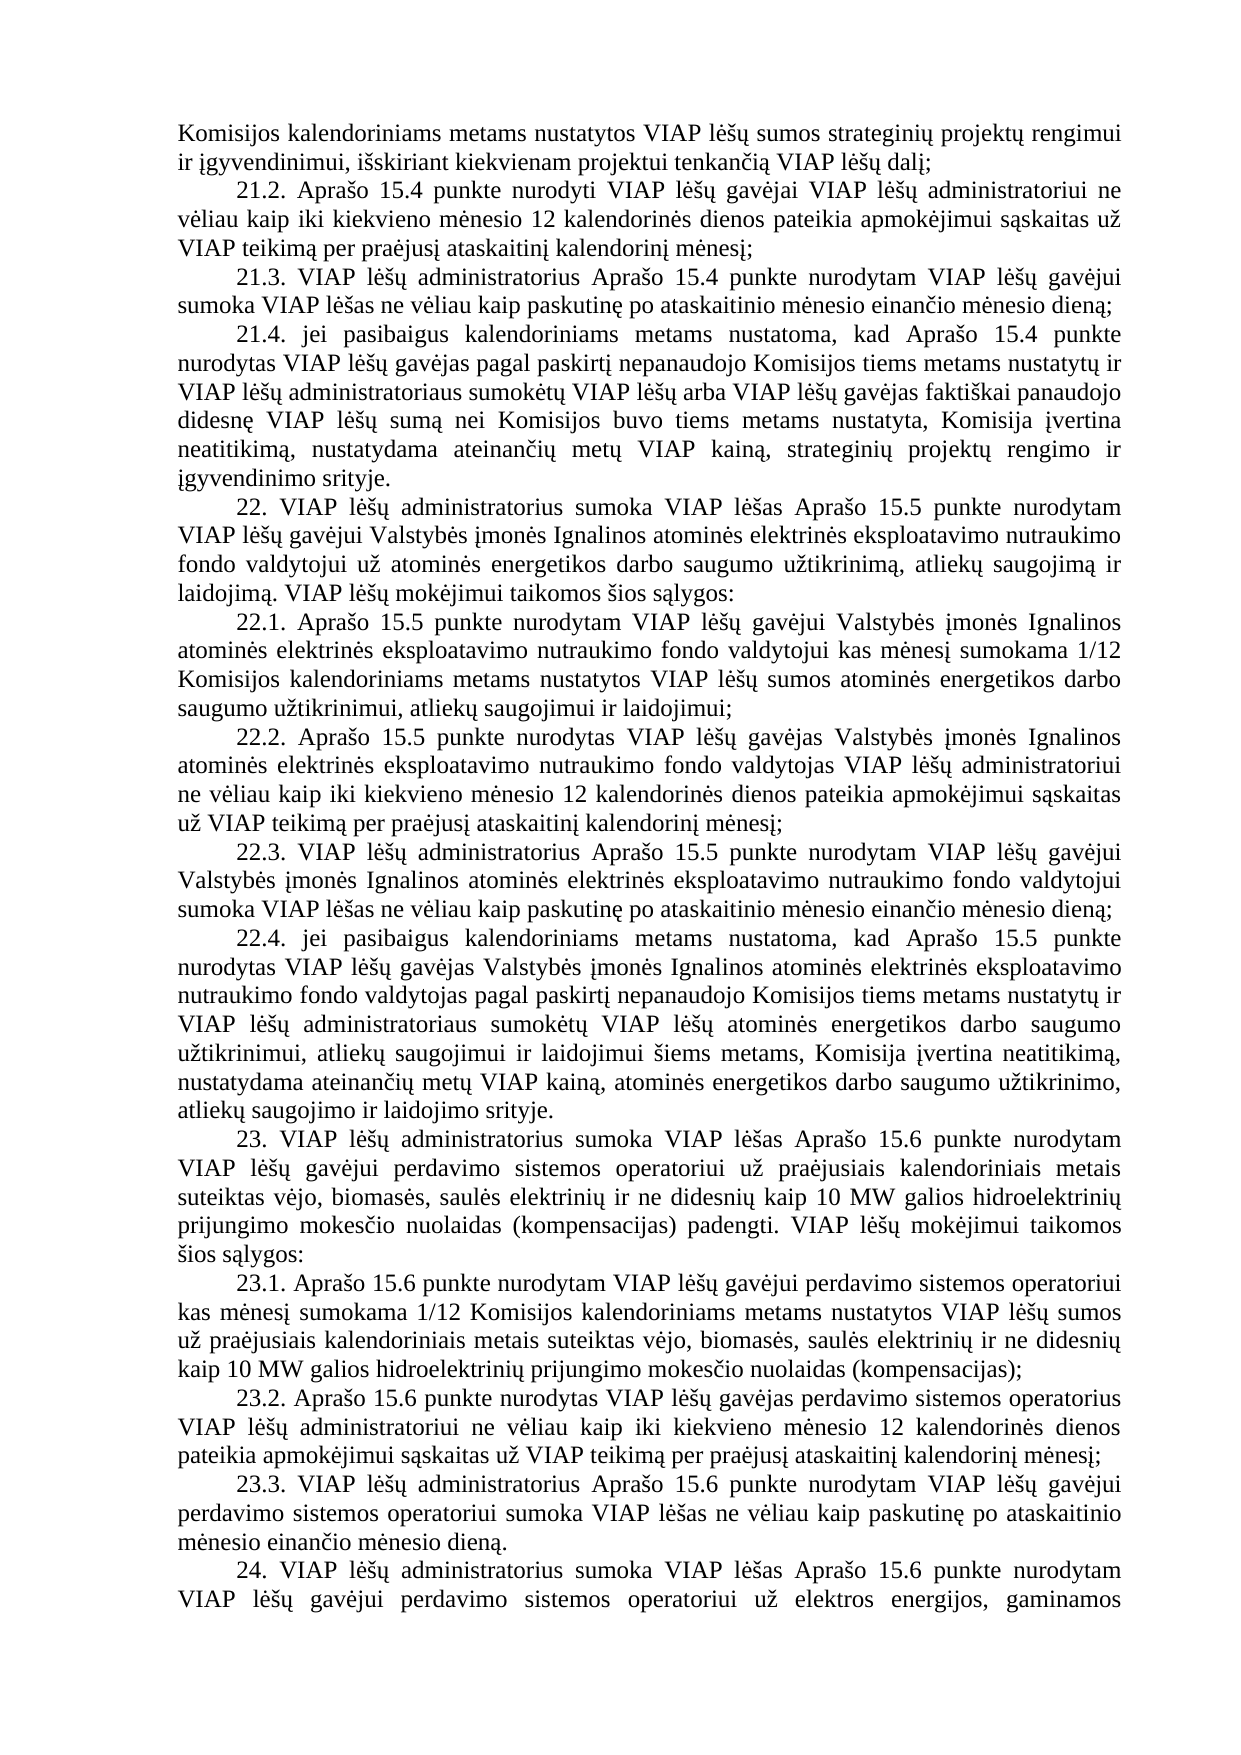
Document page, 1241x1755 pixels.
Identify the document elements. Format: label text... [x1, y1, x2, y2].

text 22.2. Aprašo 15.5 punkte nurodytas VIAP lėšų gavėjas Valstybės įmonės Ignalinos atominės elektrinės eksploatavimo nutraukimo fondo valdytojas VIAP lėšų administratoriui ne vėliau kaip iki kiekvieno mėnesio 12 kalendorinės dienos pateikia apmokėjimui sąskaitas už VIAP teikimą per praėjusį ataskaitinį kalendorinį mėnesį; [177, 722, 1122, 837]
text 22.4. jei pasibaigus kalendoriniams metams nustatoma, kad Aprašo 15.5 punkte nurodytas VIAP lėšų gavėjas Valstybės įmonės Ignalinos atominės elektrinės eksploatavimo nutraukimo fondo valdytojas pagal paskirtį nepanaudojo Komisijos tiems metams nustatytų ir VIAP lėšų administratoriaus sumokėtų VIAP lėšų atominės energetikos darbo saugumo užtikrinimui, atliekų saugojimui ir laidojimui šiems metams, Komisija įvertina neatitikimą, nustatydama ateinančių metų VIAP kainą, atominės energetikos darbo saugumo užtikrinimo, atliekų saugojimo ir laidojimo srityje. [177, 923, 1122, 1124]
text 23.3. VIAP lėšų administratorius Aprašo 15.6 punkte nurodytam VIAP lėšų gavėjui perdavimo sistemos operatoriui sumoka VIAP lėšas ne vėliau kaip paskutinę po ataskaitinio mėnesio einančio mėnesio dieną. [177, 1469, 1122, 1556]
text 21.2. Aprašo 15.4 punkte nurodyti VIAP lėšų gavėjai VIAP lėšų administratoriui ne vėliau kaip iki kiekvieno mėnesio 12 kalendorinės dienos pateikia apmokėjimui sąskaitas už VIAP teikimą per praėjusį ataskaitinį kalendorinį mėnesį; [177, 176, 1122, 262]
text 23.1. Aprašo 15.6 punkte nurodytam VIAP lėšų gavėjui perdavimo sistemos operatoriui kas mėnesį sumokama 1/12 Komisijos kalendoriniams metams nustatytos VIAP lėšų sumos už praėjusiais kalendoriniais metais suteiktas vėjo, biomasės, saulės elektrinių ir ne didesnių kaip 10 MW galios hidroelektrinių prijungimo mokesčio nuolaidas (kompensacijas); [177, 1268, 1122, 1383]
text 24. VIAP lėšų administratorius sumoka VIAP lėšas Aprašo 15.6 punkte nurodytam VIAP lėšų gavėjui perdavimo sistemos operatoriui už elektros energijos, gaminamos [177, 1556, 1122, 1613]
text 21.3. VIAP lėšų administratorius Aprašo 15.4 punkte nurodytam VIAP lėšų gavėjui sumoka VIAP lėšas ne vėliau kaip paskutinę po ataskaitinio mėnesio einančio mėnesio dieną; [177, 262, 1122, 319]
text 22.3. VIAP lėšų administratorius Aprašo 15.5 punkte nurodytam VIAP lėšų gavėjui Valstybės įmonės Ignalinos atominės elektrinės eksploatavimo nutraukimo fondo valdytojui sumoka VIAP lėšas ne vėliau kaip paskutinę po ataskaitinio mėnesio einančio mėnesio dieną; [177, 837, 1122, 923]
text 22.1. Aprašo 15.5 punkte nurodytam VIAP lėšų gavėjui Valstybės įmonės Ignalinos atominės elektrinės eksploatavimo nutraukimo fondo valdytojui kas mėnesį sumokama 1/12 Komisijos kalendoriniams metams nustatytos VIAP lėšų sumos atominės energetikos darbo saugumo užtikrinimui, atliekų saugojimui ir laidojimui; [177, 607, 1122, 722]
text 22. VIAP lėšų administratorius sumoka VIAP lėšas Aprašo 15.5 punkte nurodytam VIAP lėšų gavėjui Valstybės įmonės Ignalinos atominės elektrinės eksploatavimo nutraukimo fondo valdytojui už atominės energetikos darbo saugumo užtikrinimą, atliekų saugojimą ir laidojimą. VIAP lėšų mokėjimui taikomos šios sąlygos: [177, 492, 1122, 607]
text 23.2. Aprašo 15.6 punkte nurodytas VIAP lėšų gavėjas perdavimo sistemos operatorius VIAP lėšų administratoriui ne vėliau kaip iki kiekvieno mėnesio 12 kalendorinės dienos pateikia apmokėjimui sąskaitas už VIAP teikimą per praėjusį ataskaitinį kalendorinį mėnesį; [177, 1383, 1122, 1469]
text 21.4. jei pasibaigus kalendoriniams metams nustatoma, kad Aprašo 15.4 punkte nurodytas VIAP lėšų gavėjas pagal paskirtį nepanaudojo Komisijos tiems metams nustatytų ir VIAP lėšų administratoriaus sumokėtų VIAP lėšų arba VIAP lėšų gavėjas faktiškai panaudojo didesnę VIAP lėšų sumą nei Komisijos buvo tiems metams nustatyta, Komisija įvertina neatitikimą, nustatydama ateinančių metų VIAP kainą, strateginių projektų rengimo ir įgyvendinimo srityje. [177, 319, 1122, 492]
text 23. VIAP lėšų administratorius sumoka VIAP lėšas Aprašo 15.6 punkte nurodytam VIAP lėšų gavėjui perdavimo sistemos operatoriui už praėjusiais kalendoriniais metais suteiktas vėjo, biomasės, saulės elektrinių ir ne didesnių kaip 10 MW galios hidroelektrinių prijungimo mokesčio nuolaidas (kompensacijas) padengti. VIAP lėšų mokėjimui taikomos šios sąlygos: [177, 1124, 1122, 1268]
text Komisijos kalendoriniams metams nustatytos VIAP lėšų sumos strateginių projektų rengimui ir įgyvendinimui, išskiriant kiekvienam projektui tenkančią VIAP lėšų dalį; [177, 118, 1122, 176]
